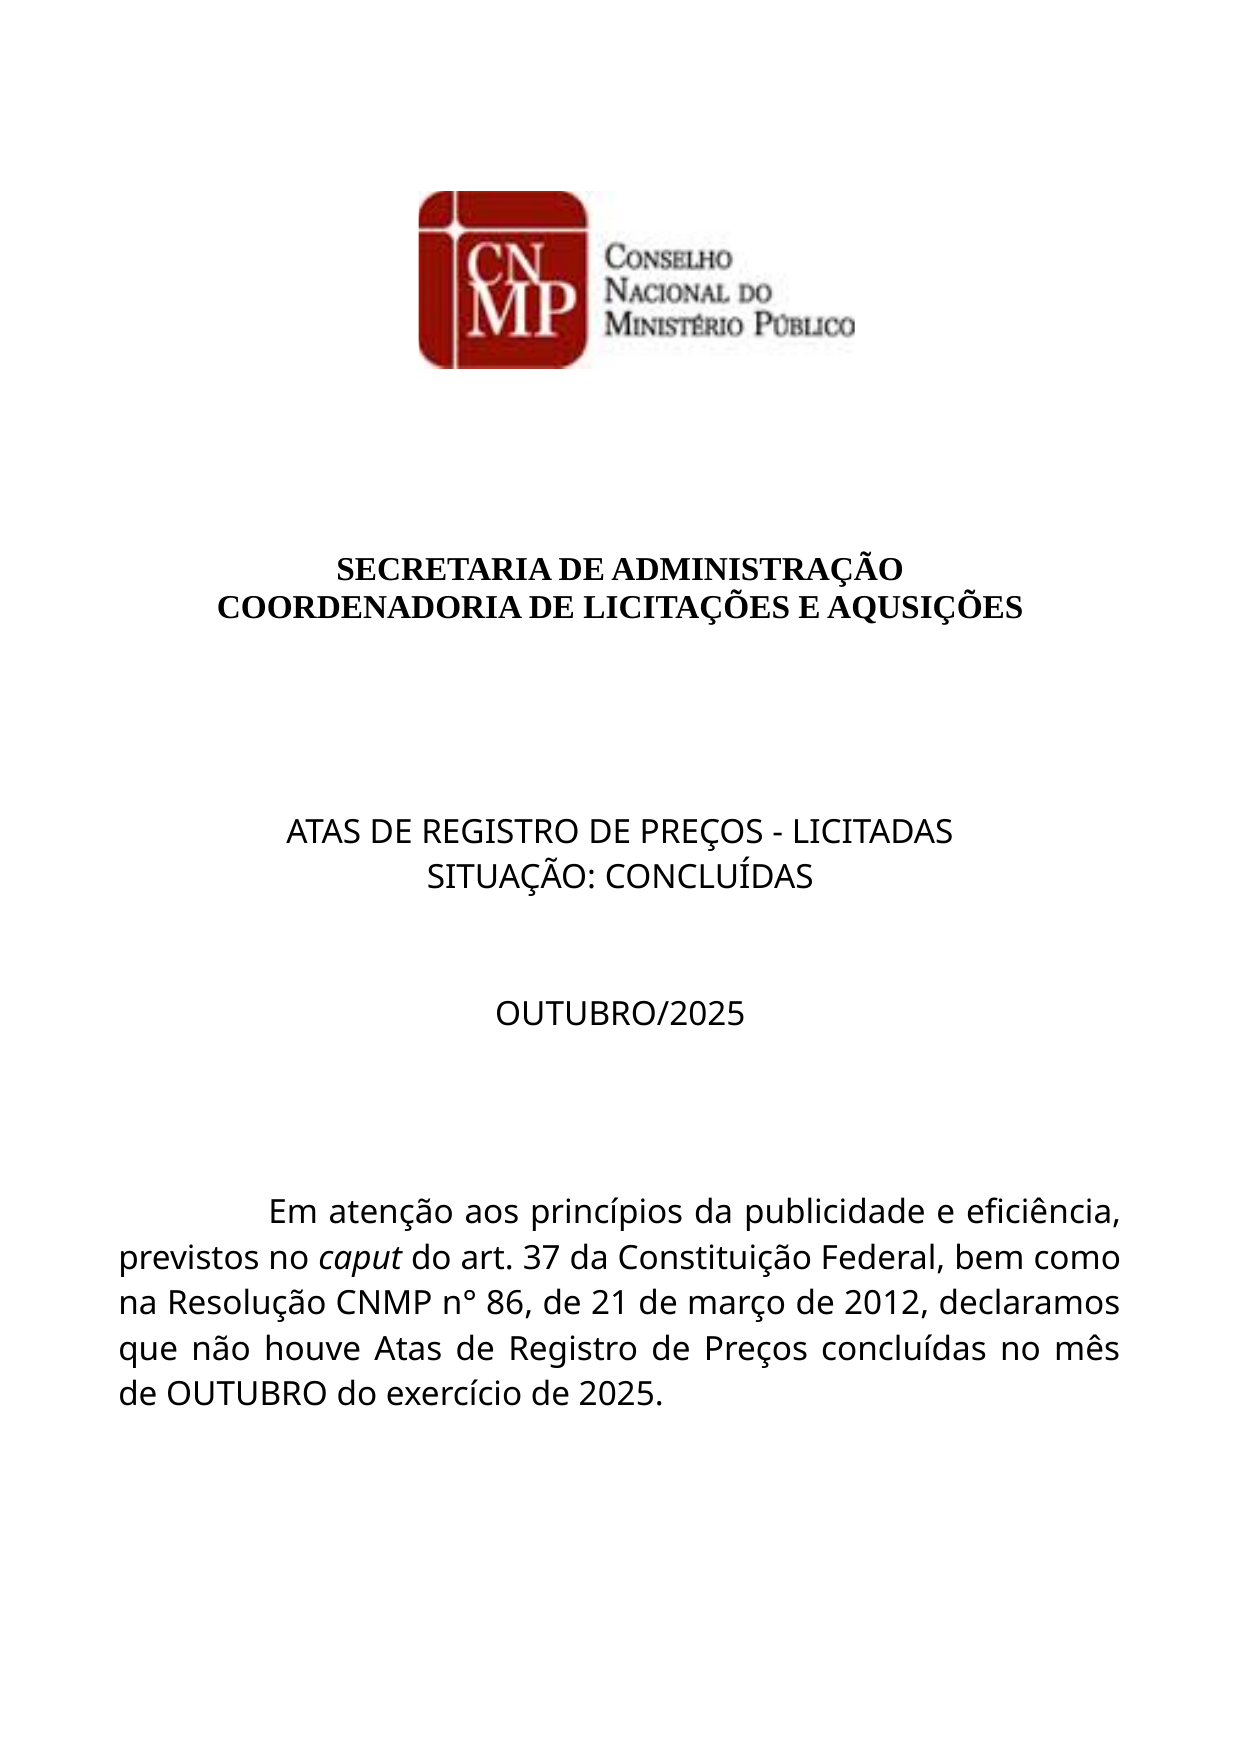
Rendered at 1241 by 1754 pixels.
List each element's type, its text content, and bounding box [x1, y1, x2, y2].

text COORDENADORIA DE LICITAÇÕES E AQUSIÇÕES [118, 588, 1122, 626]
text ATAS DE REGISTRO DE PREÇOS - LICITADAS [118, 808, 1122, 853]
text Em atenção aos princípios da publicidade e eficiência, previstos no caput do art. 37 da Constituição Federal, bem como na Resolução CNMP n° 86, de 21 de março de 2012, declaramos que não houve Atas de Registro de Preços concluídas no mês de OUTUBRO do exercício de 2025. [118, 1188, 1122, 1415]
text OUTUBRO/2025 [118, 989, 1122, 1035]
text SECRETARIA DE ADMINISTRAÇÃO [118, 549, 1122, 588]
text SITUAÇÃO: CONCLUÍDAS [118, 853, 1122, 898]
